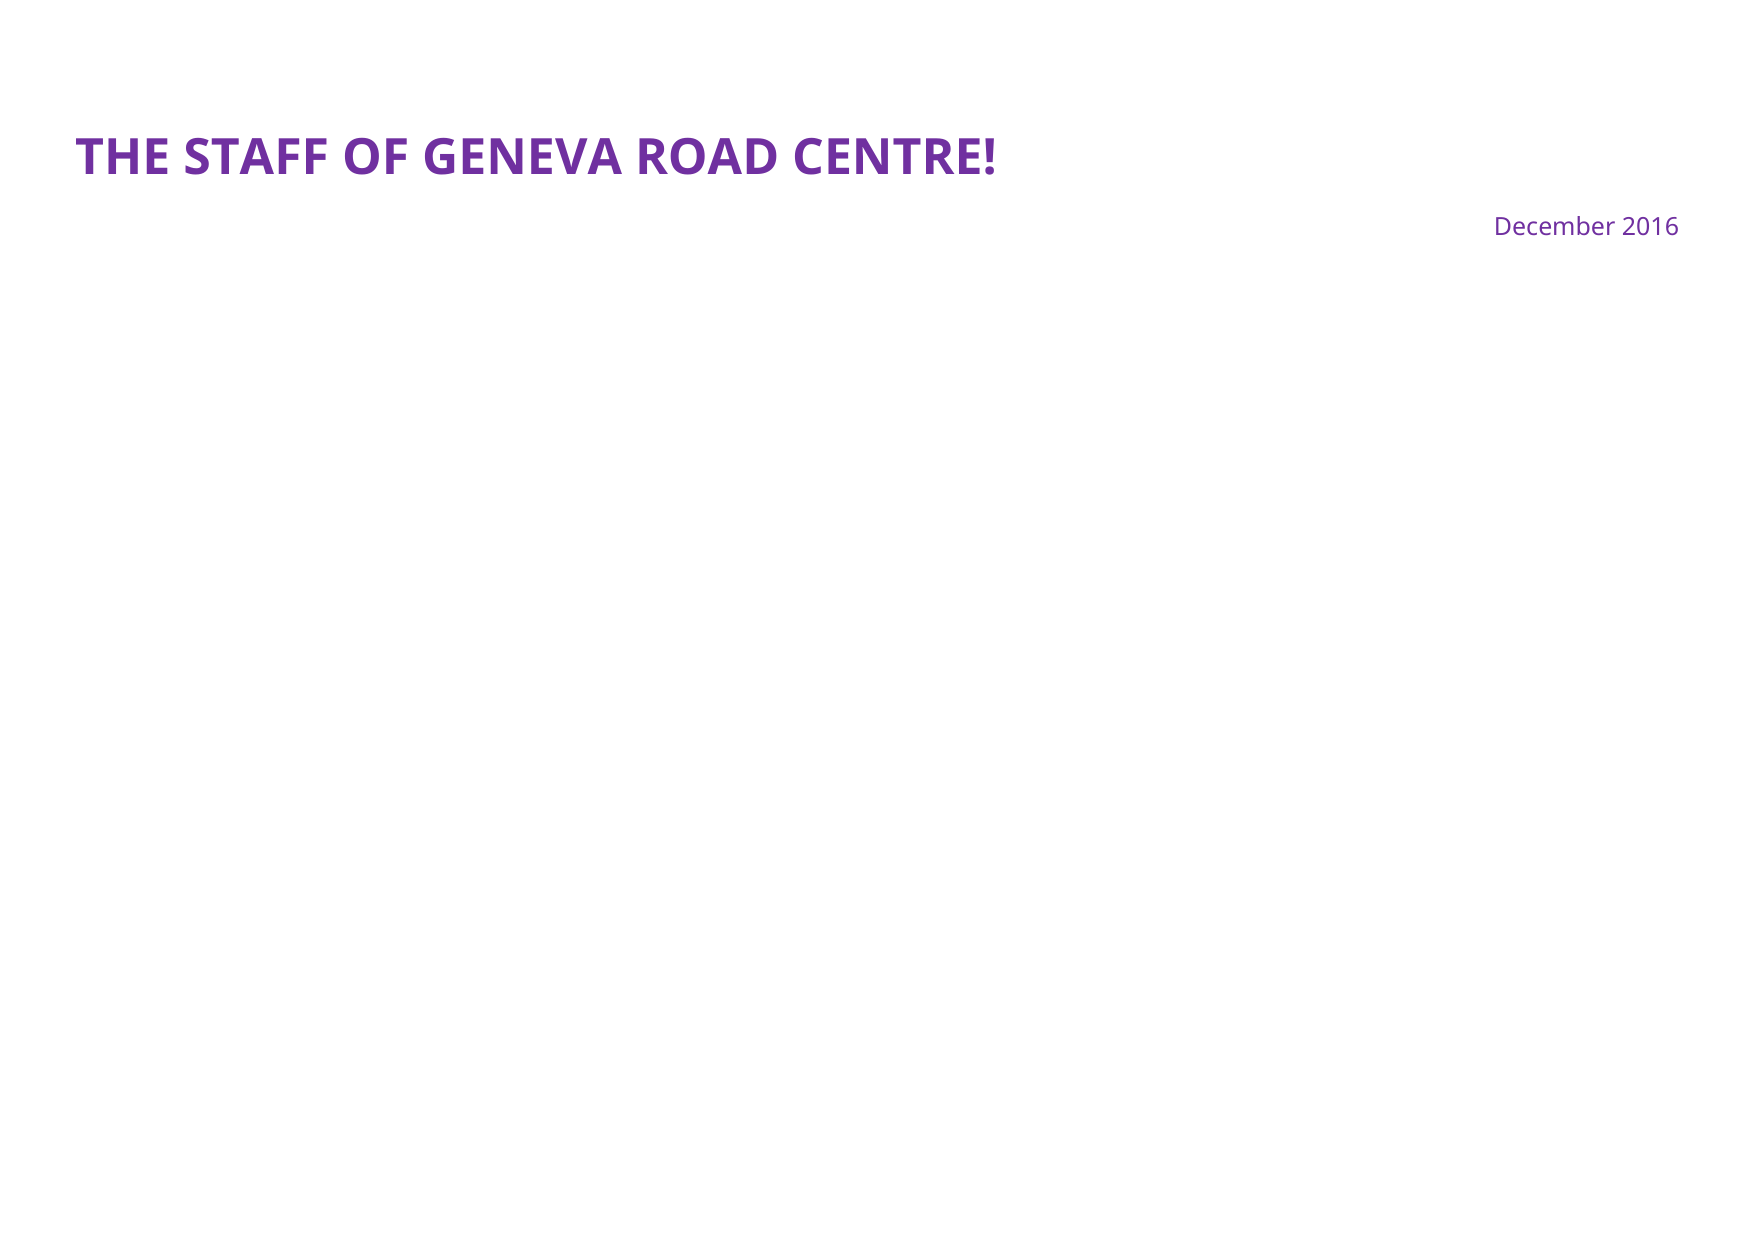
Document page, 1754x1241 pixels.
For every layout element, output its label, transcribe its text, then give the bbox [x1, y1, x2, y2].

text THE STAFF OF GENEVA ROAD CENTRE! [75, 121, 1679, 189]
text December 2016 [75, 208, 1679, 242]
